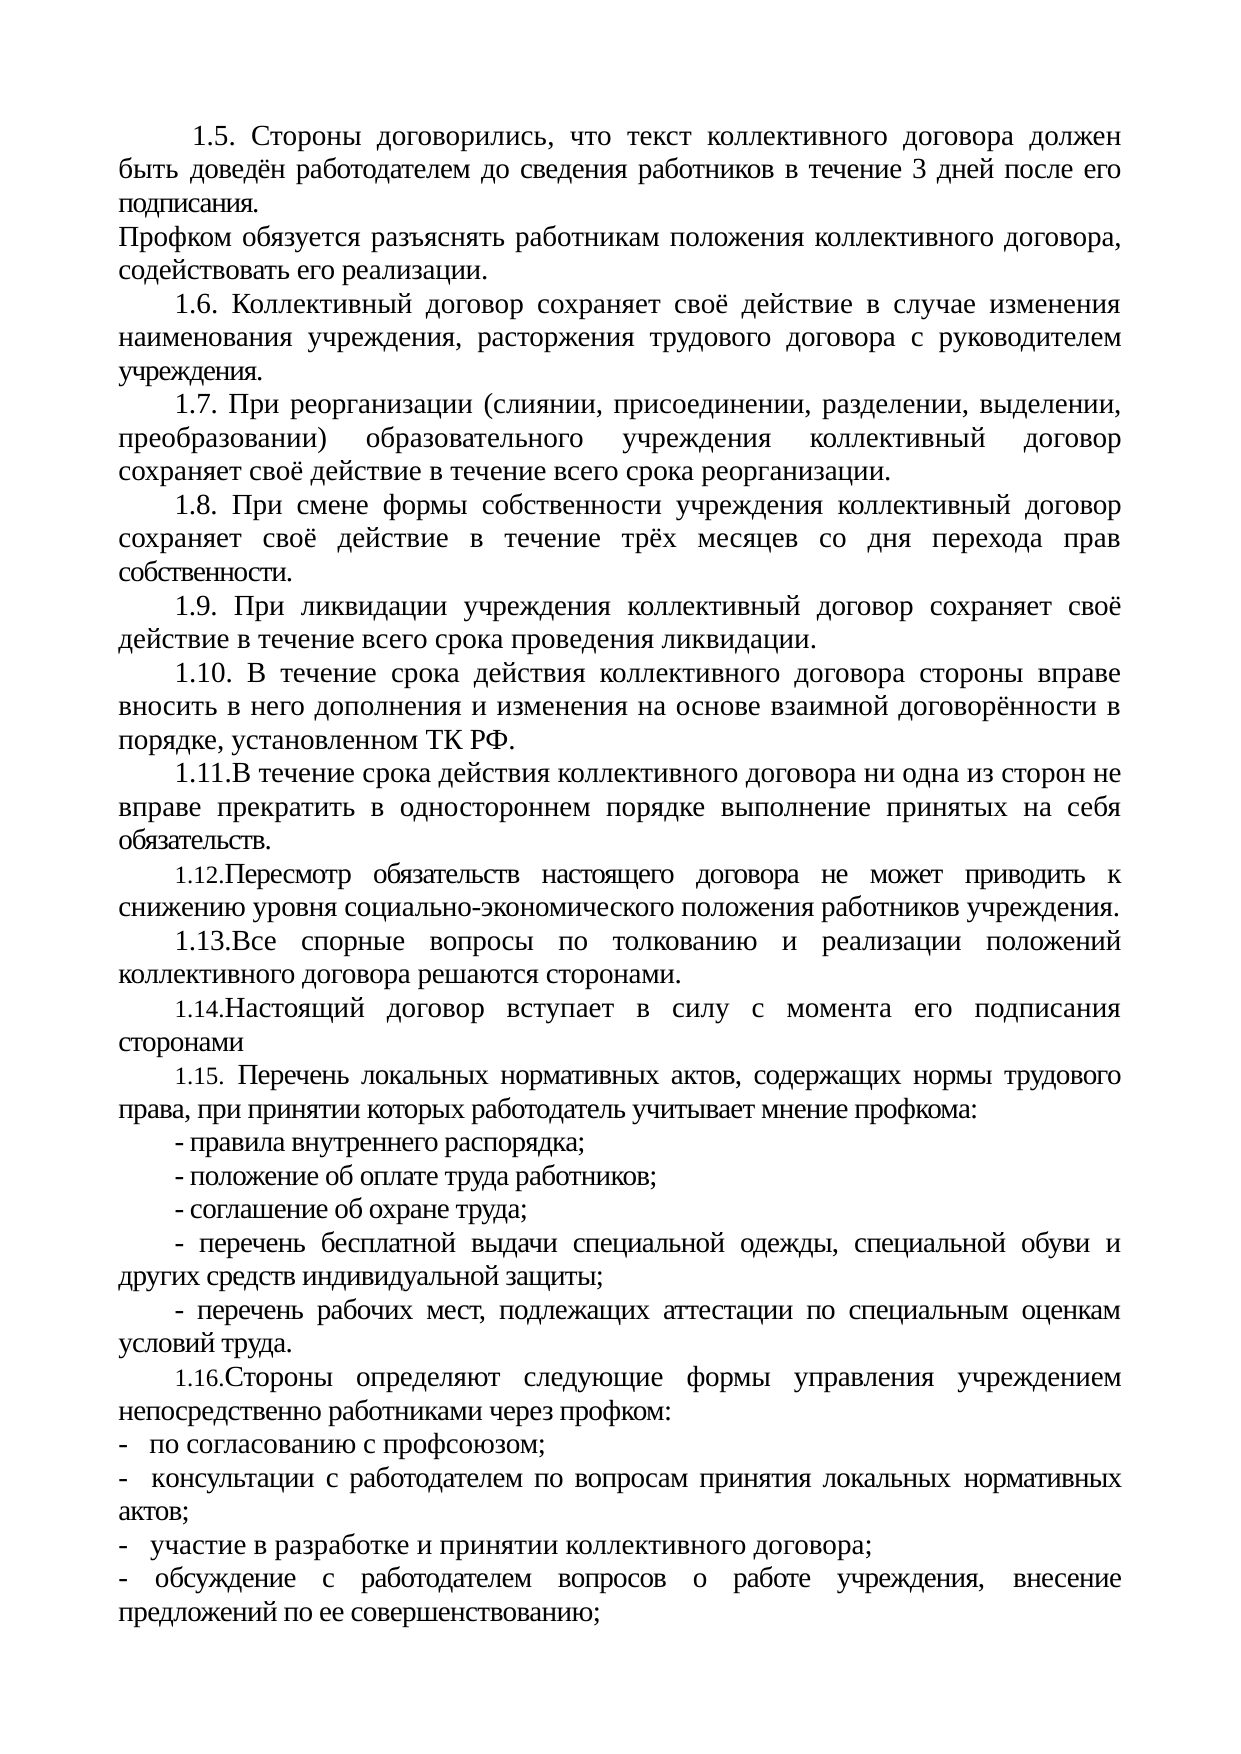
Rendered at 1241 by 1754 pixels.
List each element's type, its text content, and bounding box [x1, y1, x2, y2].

text - положение об оплате труда работников; [118, 1158, 1122, 1191]
text - обсуждение с работодателем вопросов о работе учреждения, внесение предложений по ее совершенствованию; [118, 1560, 1122, 1627]
list Пересмотр обязательств настоящего договора не может приводить к снижению уровня социально-экономического положения работников учреждения. [118, 856, 1122, 923]
text 1.10. В течение срока действия коллективного договора стороны вправе вносить в него дополнения и изменения на основе взаимной договорённости в порядке, установленном ТК РФ. [118, 655, 1122, 755]
list Все спорные вопросы по толкованию и реализации положений коллективного договора решаются сторонами. [118, 923, 1122, 990]
text 1.9. При ликвидации учреждения коллективный договор сохраняет своё действие в течение всего срока проведения ликвидации. [118, 588, 1122, 655]
text 1.7. При реорганизации (слиянии, присоединении, разделении, выделении, преобразовании) образовательного учреждения коллективный договор сохраняет своё действие в течение всего срока реорганизации. [118, 386, 1122, 487]
text 1.11.В течение срока действия коллективного договора ни одна из сторон не вправе прекратить в одностороннем порядке выполнение принятых на себя обязательств. [118, 755, 1122, 856]
text - правила внутреннего распорядка; [118, 1124, 1122, 1158]
list Перечень локальных нормативных актов, содержащих нормы трудового права, при принятии которых работодатель учитывает мнение профкома: [118, 1057, 1122, 1124]
text 1.8. При смене формы собственности учреждения коллективный договор сохраняет своё действие в течение трёх месяцев со дня перехода прав собственности. [118, 487, 1122, 588]
text - участие в разработке и принятии коллективного договора; [118, 1527, 1122, 1560]
list Настоящий договор вступает в силу с момента его подписания сторонами [118, 990, 1122, 1057]
text Профком обязуется разъяснять работникам положения коллективного договора, содействовать его реализации. [118, 219, 1122, 286]
text - перечень бесплатной выдачи специальной одежды, специальной обуви и других средств индивидуальной защиты; [118, 1225, 1122, 1292]
text - соглашение об охране труда; [118, 1191, 1122, 1225]
text - консультации с работодателем по вопросам принятия локальных нормативных актов; [118, 1460, 1122, 1527]
text - перечень рабочих мест, подлежащих аттестации по специальным оценкам условий труда. [118, 1292, 1122, 1359]
list Стороны определяют следующие формы управления учреждением непосредственно работниками через профком: [118, 1359, 1122, 1426]
text 1.6. Коллективный договор сохраняет своё действие в случае изменения наименования учреждения, расторжения трудового договора с руководителем учреждения. [118, 286, 1122, 386]
text - по согласованию с профсоюзом; [118, 1426, 1122, 1460]
text 1.5. Стороны договорились, что текст коллективного договора должен быть доведён работодателем до сведения работников в течение 3 дней после его подписания. [118, 118, 1122, 219]
